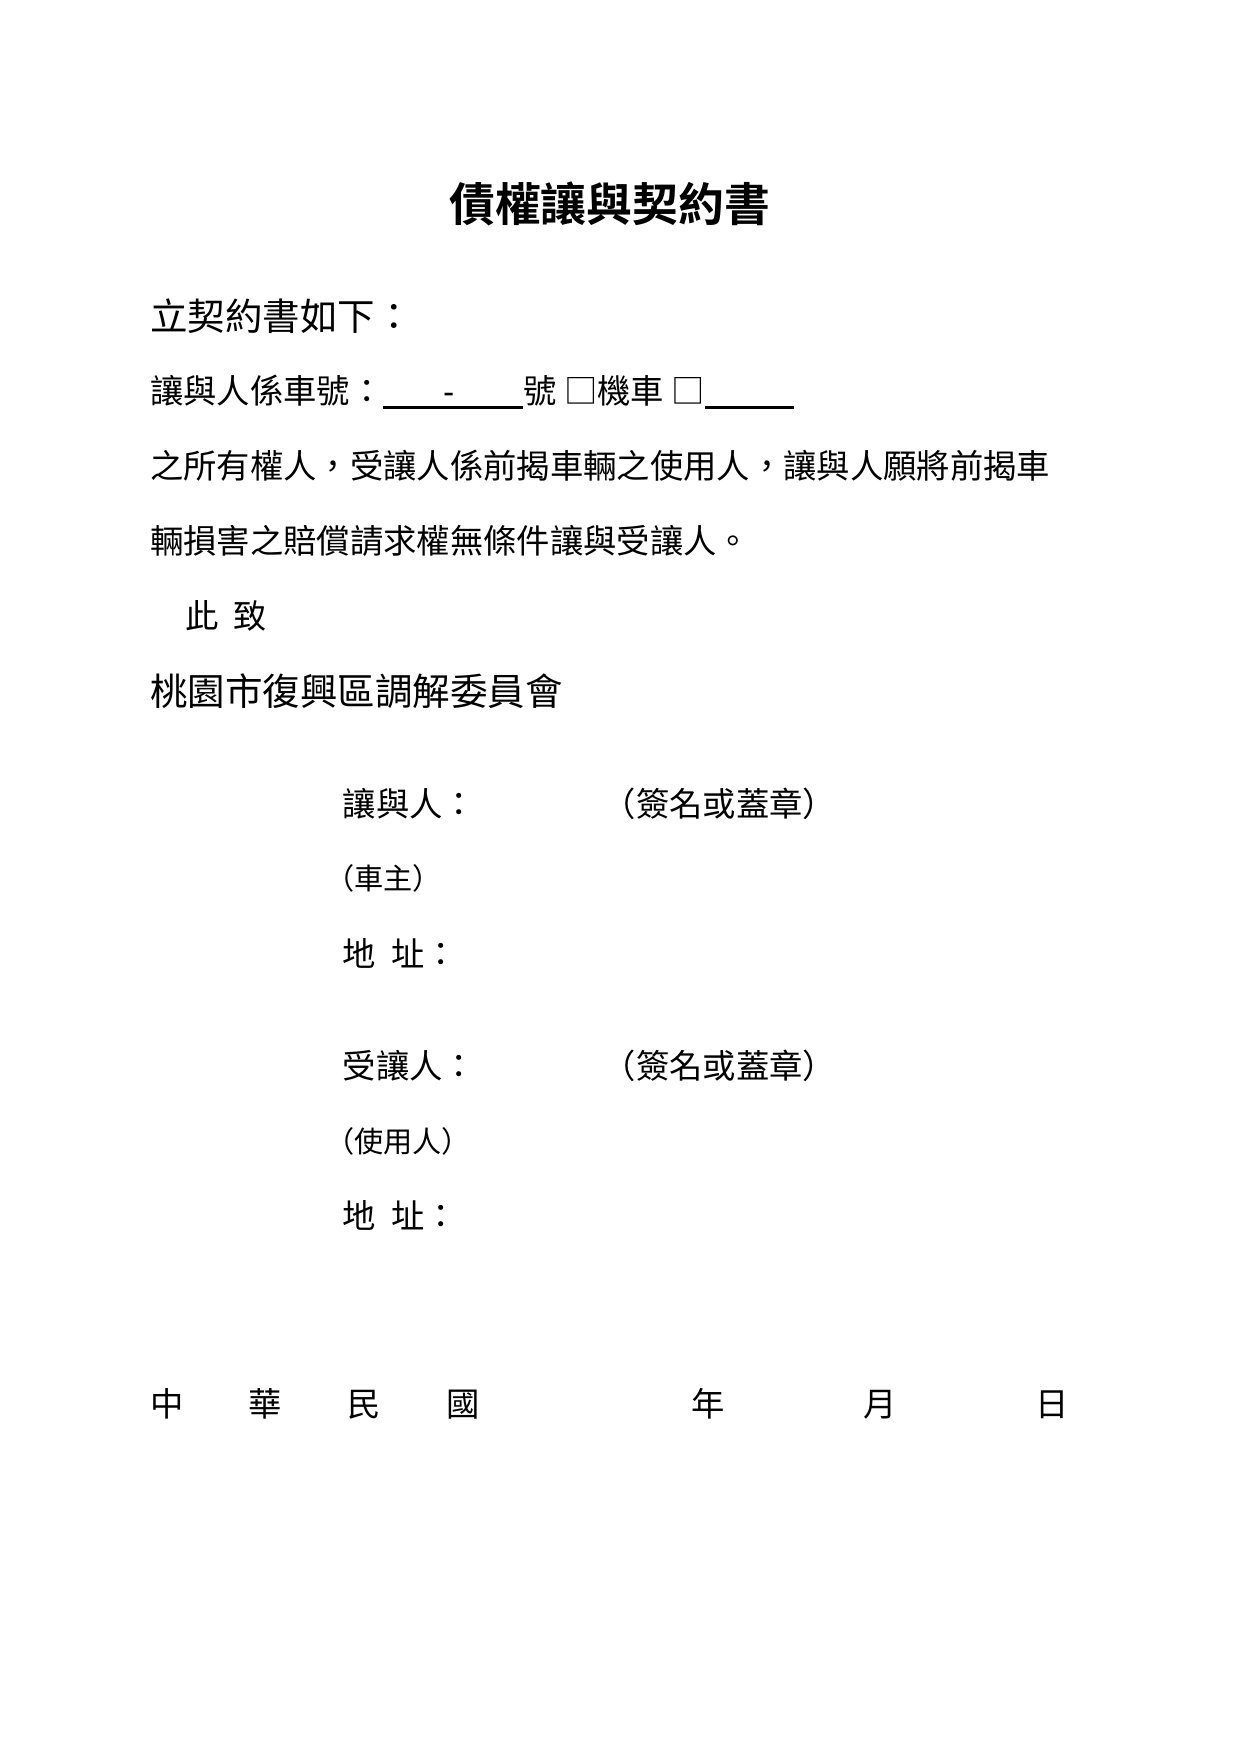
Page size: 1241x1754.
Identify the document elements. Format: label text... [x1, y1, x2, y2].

text 地 址： [150, 914, 1069, 989]
text 債權讓與契約書 [150, 164, 1069, 239]
text 受讓人： （簽名或蓋章） [150, 1027, 1069, 1102]
text 地 址： [150, 1177, 1069, 1252]
text 讓與人： （簽名或蓋章） [150, 764, 1069, 839]
text 讓與人係車號： - 號 □機車 □ [150, 352, 1069, 427]
text （使用人） [150, 1102, 1069, 1177]
text 中華民國 年 月 日 [150, 1364, 1069, 1439]
text 之所有權人，受讓人係前揭車輛之使用人，讓與人願將前揭車輛損害之賠償請求權無條件讓與受讓人。 [150, 427, 1069, 577]
text 此 致 [150, 577, 1069, 652]
text 桃園市復興區調解委員會 [150, 652, 1069, 727]
text 立契約書如下： [150, 277, 1069, 352]
text （車主） [150, 839, 1069, 914]
